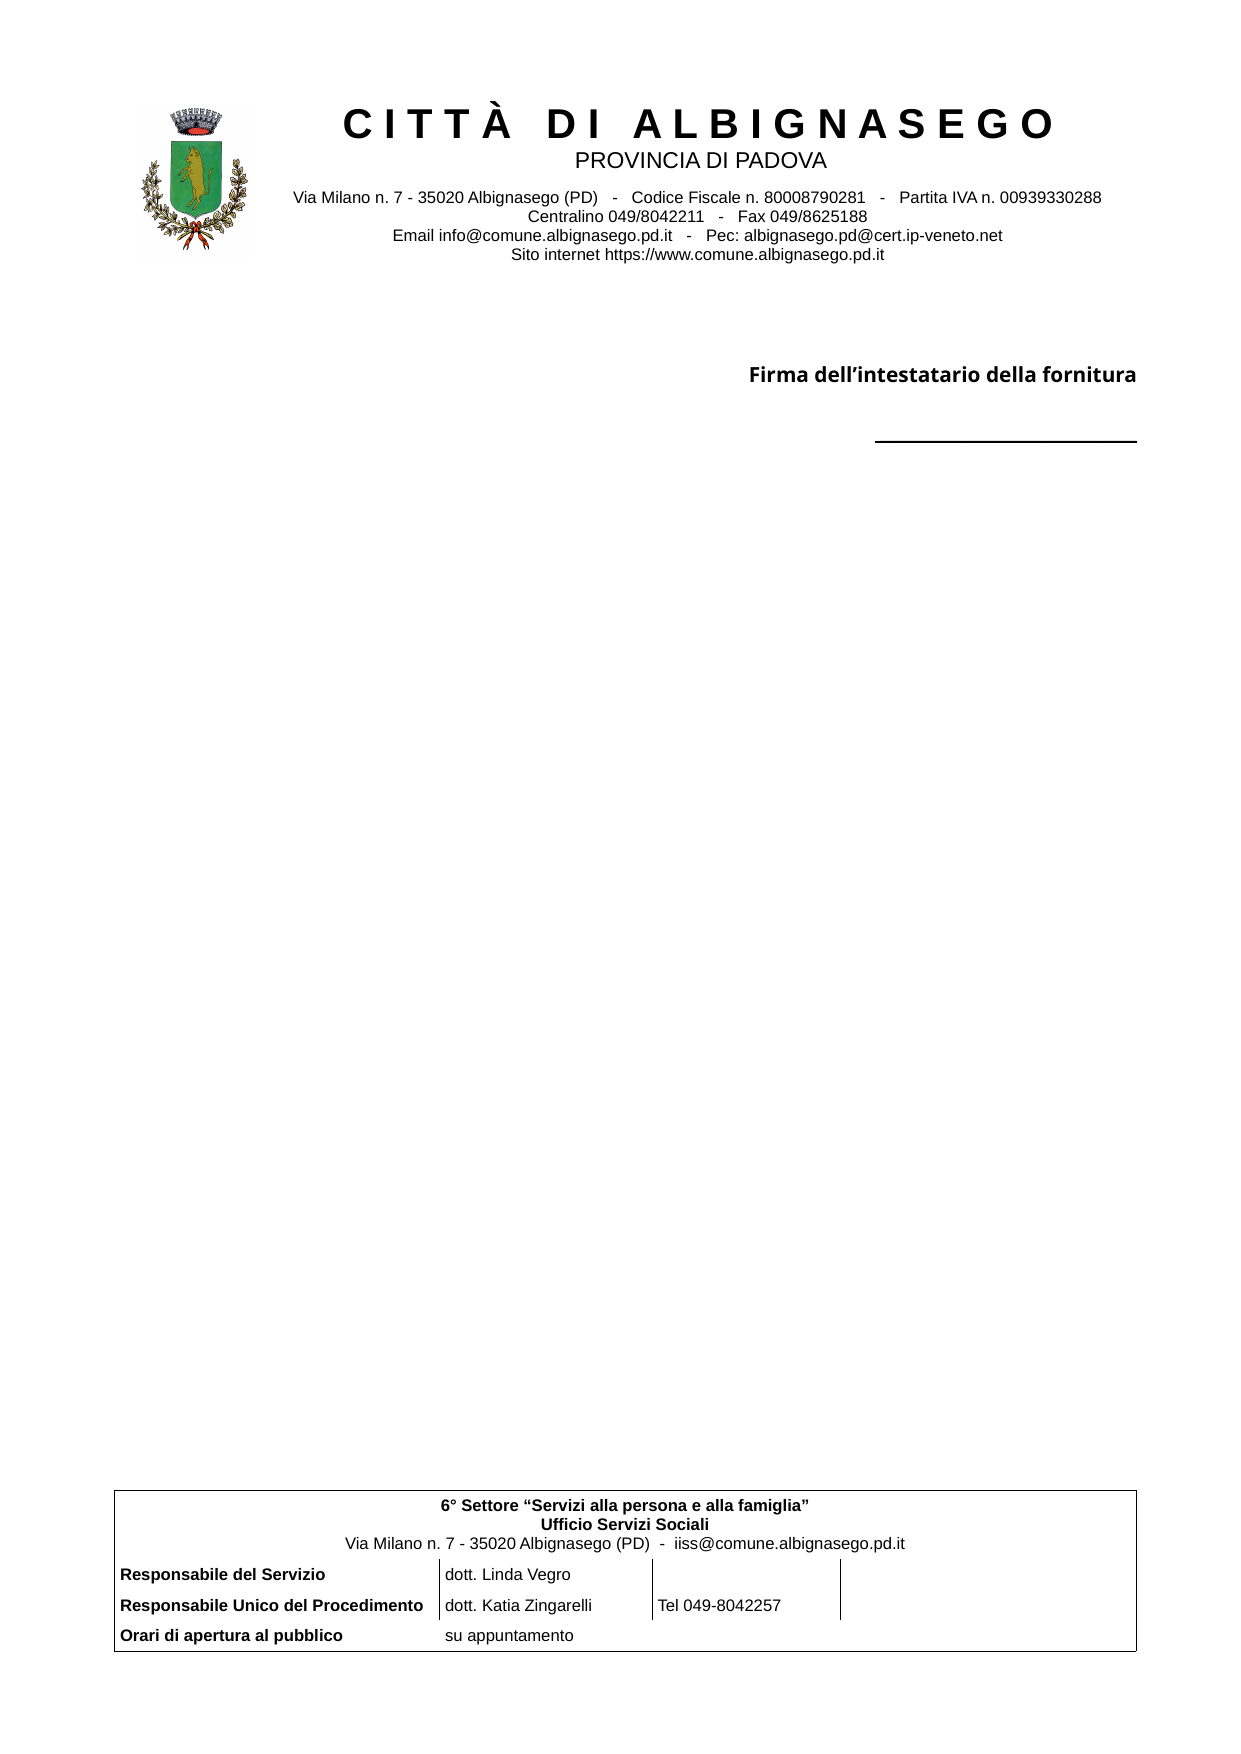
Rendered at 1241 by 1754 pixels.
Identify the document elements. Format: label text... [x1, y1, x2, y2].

picture [136, 104, 251, 258]
text ______________________________ [709, 417, 1137, 445]
text Firma dell’intestatario della fornitura [118, 360, 1137, 388]
